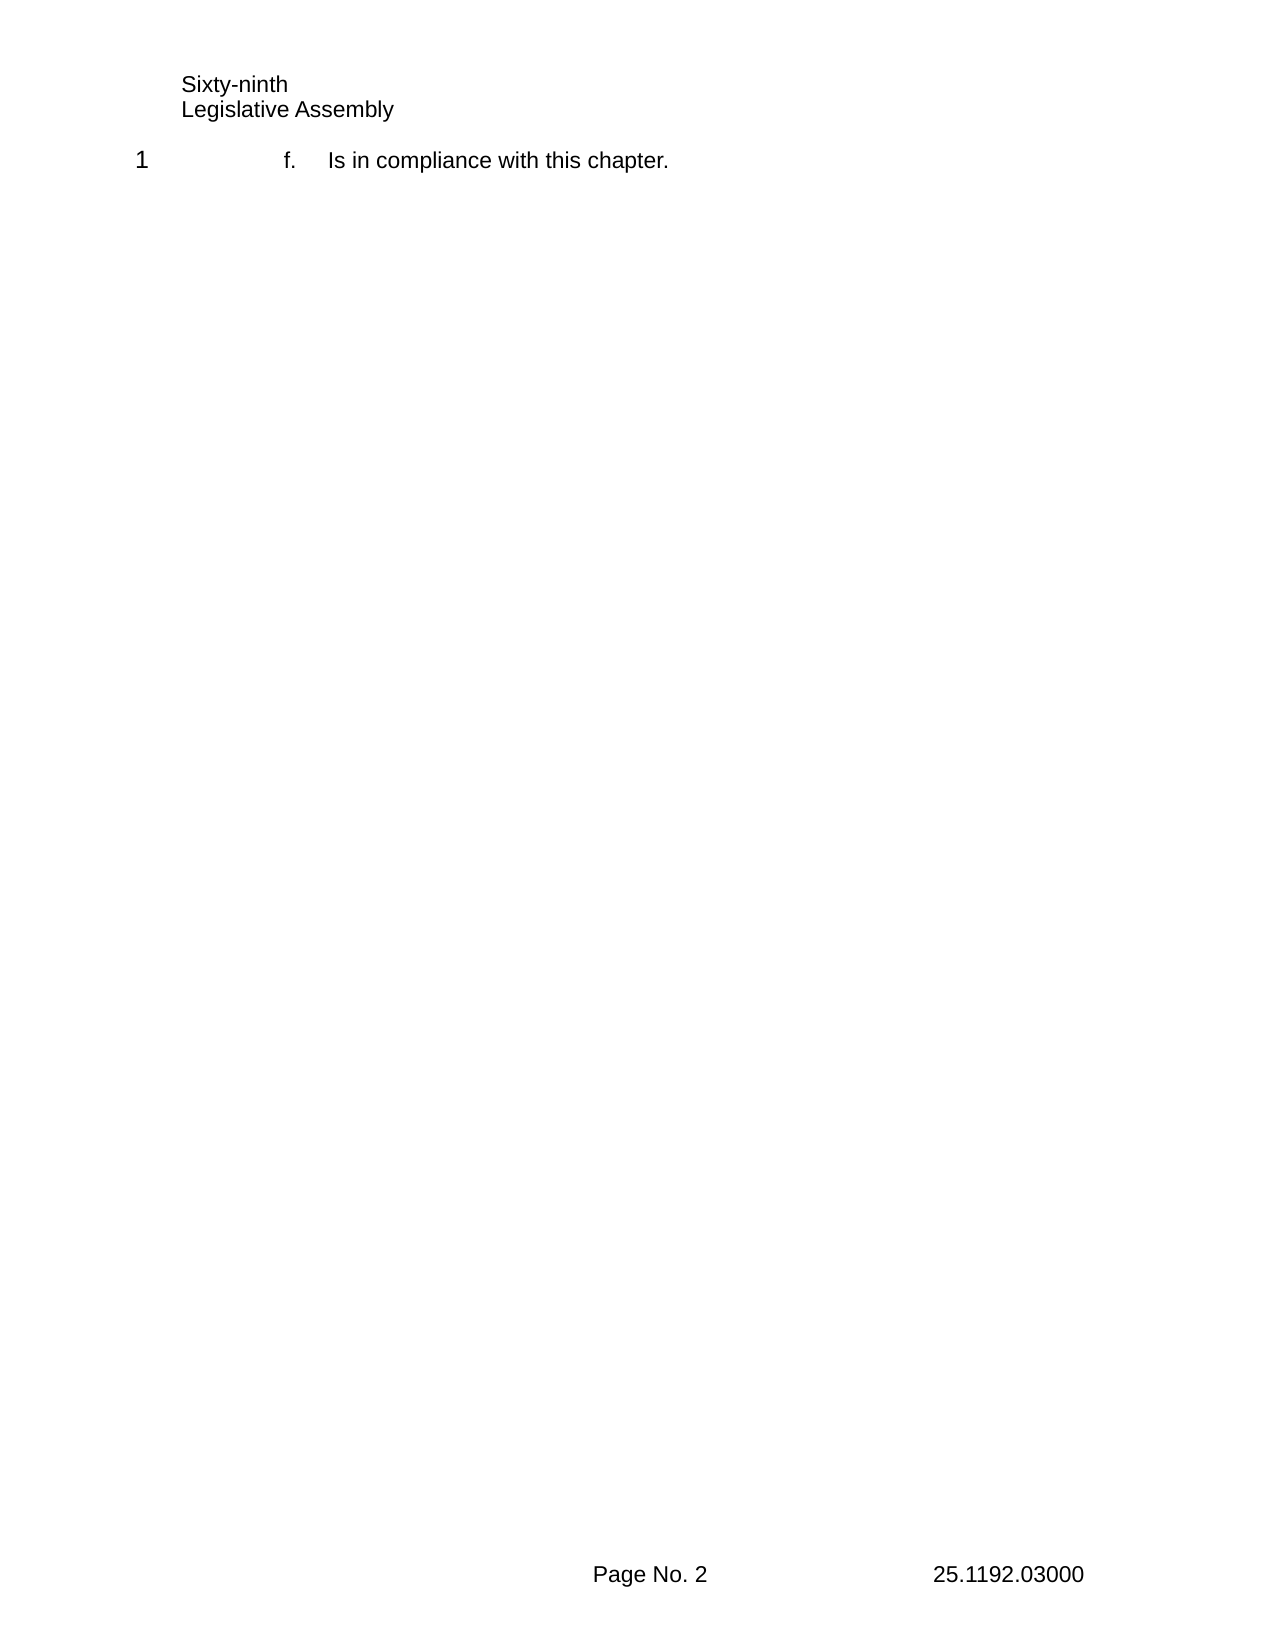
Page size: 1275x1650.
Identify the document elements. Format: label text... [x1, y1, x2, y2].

text f. Is in compliance with this chapter. [181, 133, 1154, 178]
